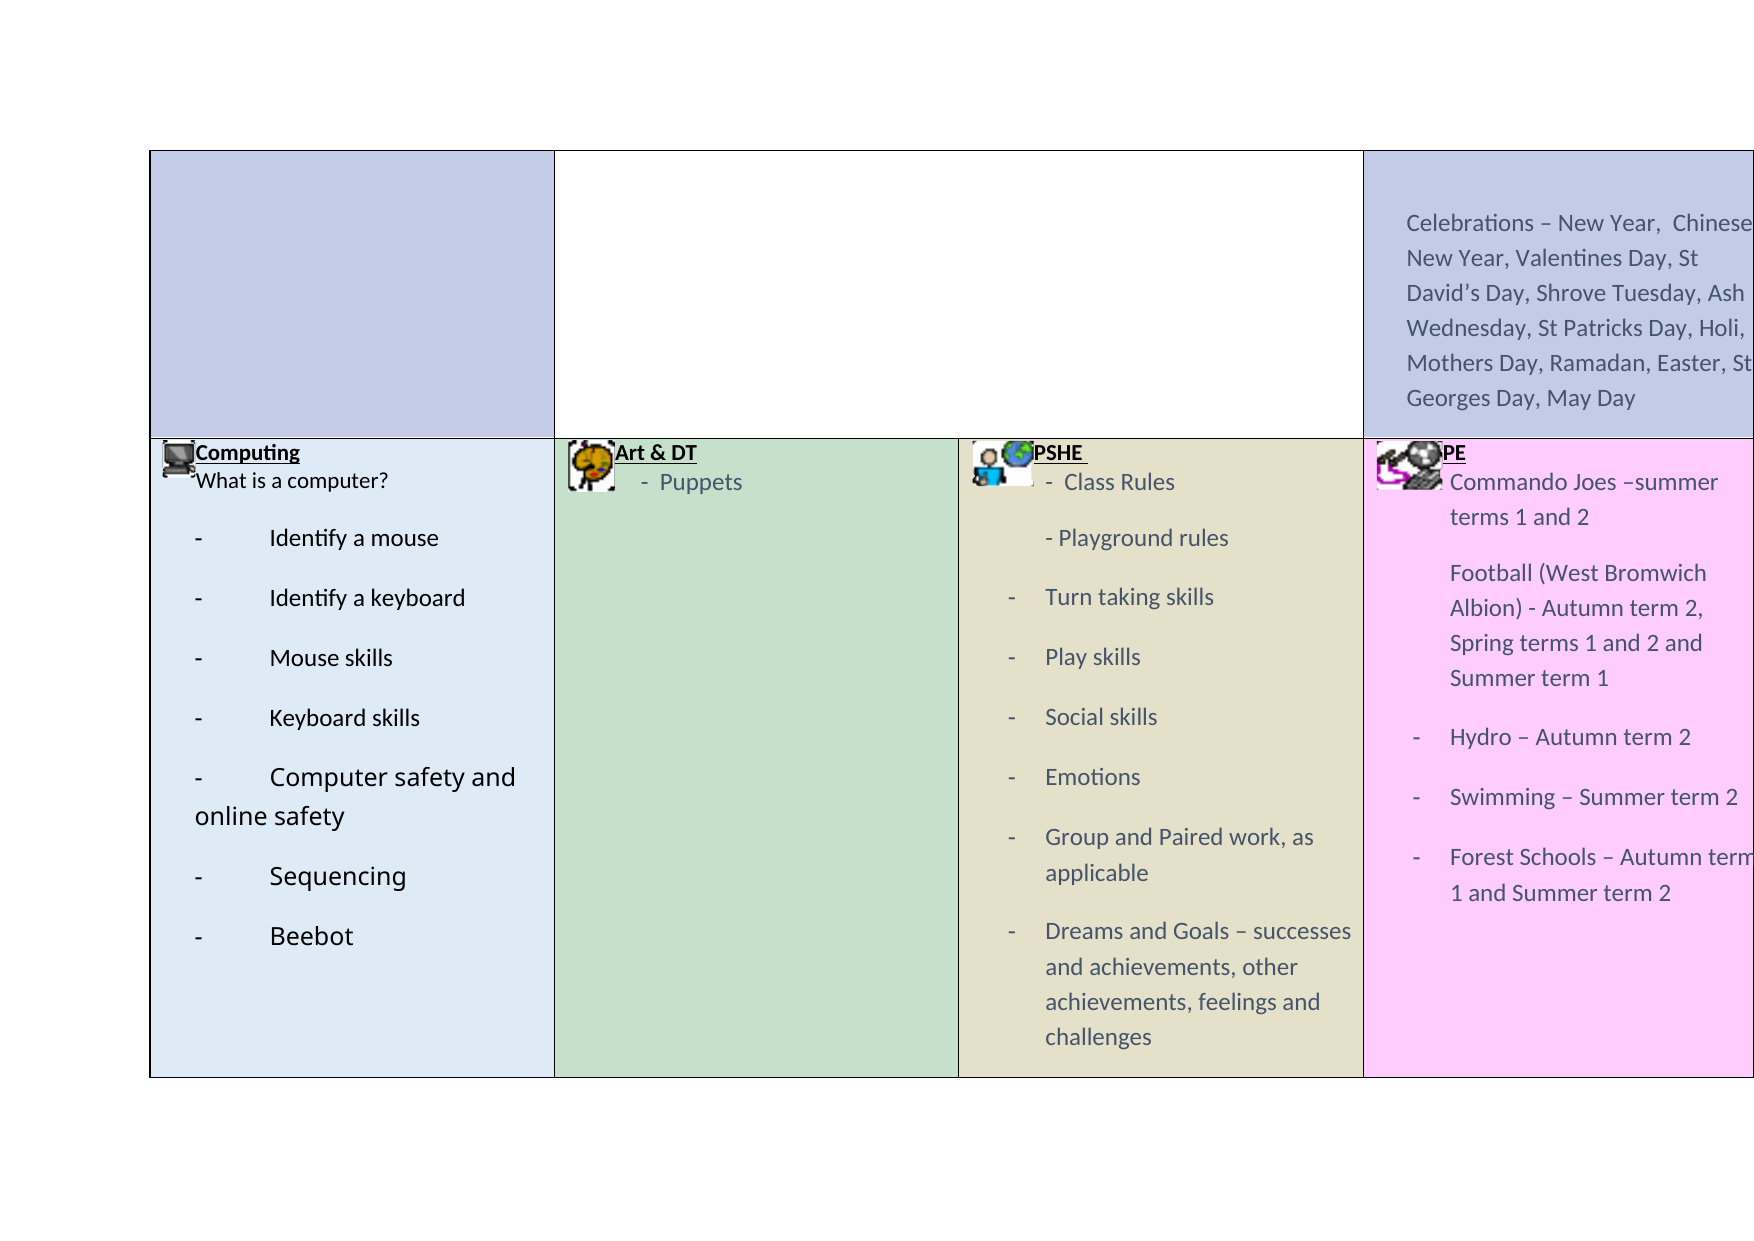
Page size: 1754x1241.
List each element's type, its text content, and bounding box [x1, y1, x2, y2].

table_cell Computing What is a computer? Identify a mouse Identify a keyboard Mouse skills Keyboard skills Computer safety and online safety Sequencing Beebot [151, 439, 554, 1077]
table_cell [151, 151, 554, 437]
table_cell Art & DT - Puppets [555, 439, 958, 1077]
table_cell PSHE - Class Rules - Playground rules Turn taking skills Play skills Social skills Emotions Group and Paired work, as applicable Dreams and Goals – successes and achievements, other achievements, feelings and challenges [959, 439, 1363, 1077]
table_cell [555, 151, 1363, 437]
table_cell Celebrations – New Year, Chinese New Year, Valentines Day, St David’s Day, Shrove Tuesday, Ash Wednesday, St Patricks Day, Holi, Mothers Day, Ramadan, Easter, St Georges Day, May Day [1364, 151, 1753, 437]
table_cell PE Commando Joes –summer terms 1 and 2 Football (West Bromwich Albion) - Autumn term 2, Spring terms 1 and 2 and Summer term 1 Hydro – Autumn term 2 Swimming – Summer term 2 Forest Schools – Autumn term 1 and Summer term 2 [1364, 439, 1753, 1077]
